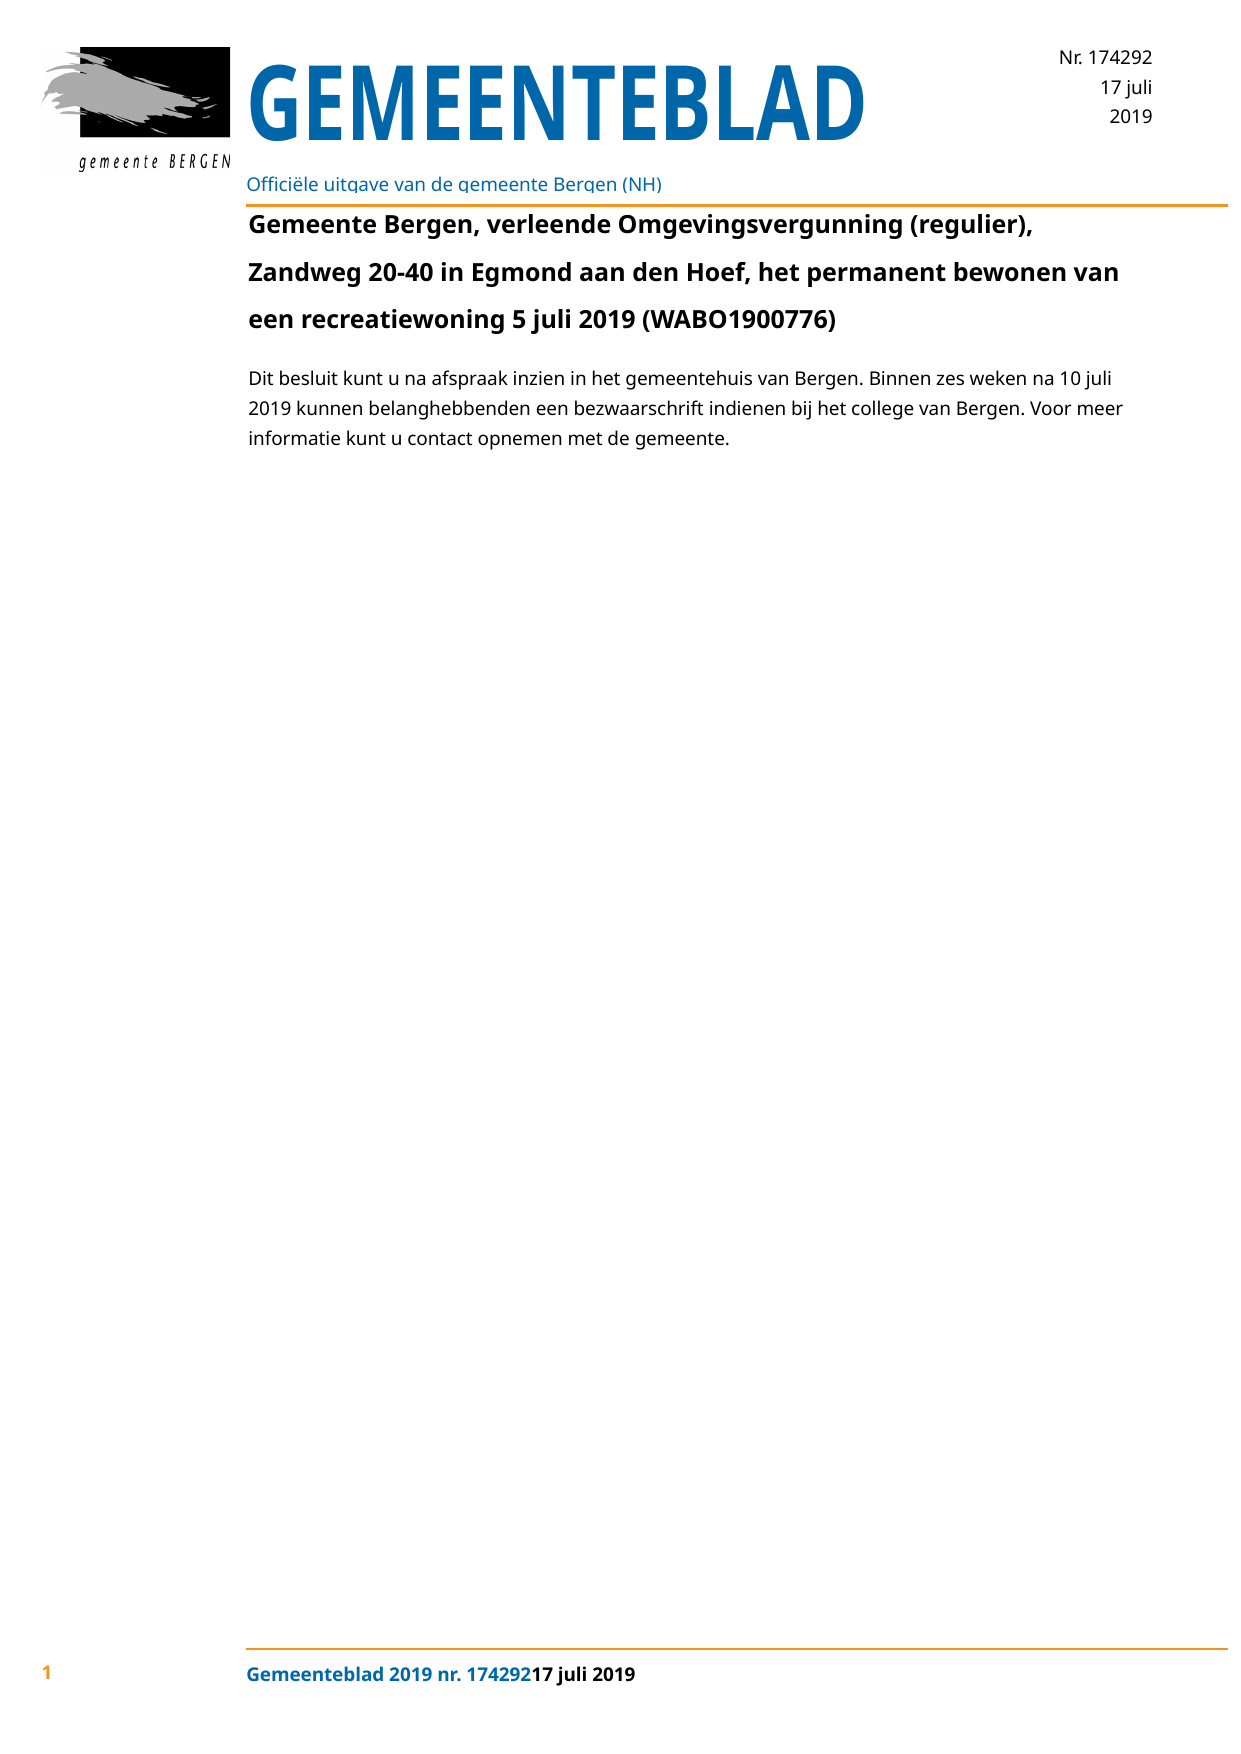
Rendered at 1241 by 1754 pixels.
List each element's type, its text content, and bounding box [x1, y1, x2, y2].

text Gemeente Bergen, verleende Omgevingsvergunning (regulier), Zandweg 20-40 in Egmond aan den Hoef, het permanent bewonen van een recreatiewoning 5 juli 2019 (WABO1900776) [248, 207, 1152, 336]
text Dit besluit kunt u na afspraak inzien in het gemeentehuis van Bergen. Binnen zes weken na 10 juli 2019 kunnen belanghebbenden een bezwaarschrift indienen bij het college van Bergen. Voor meer informatie kunt u contact opnemen met de gemeente. [248, 366, 1152, 450]
picture [41, 47, 231, 172]
